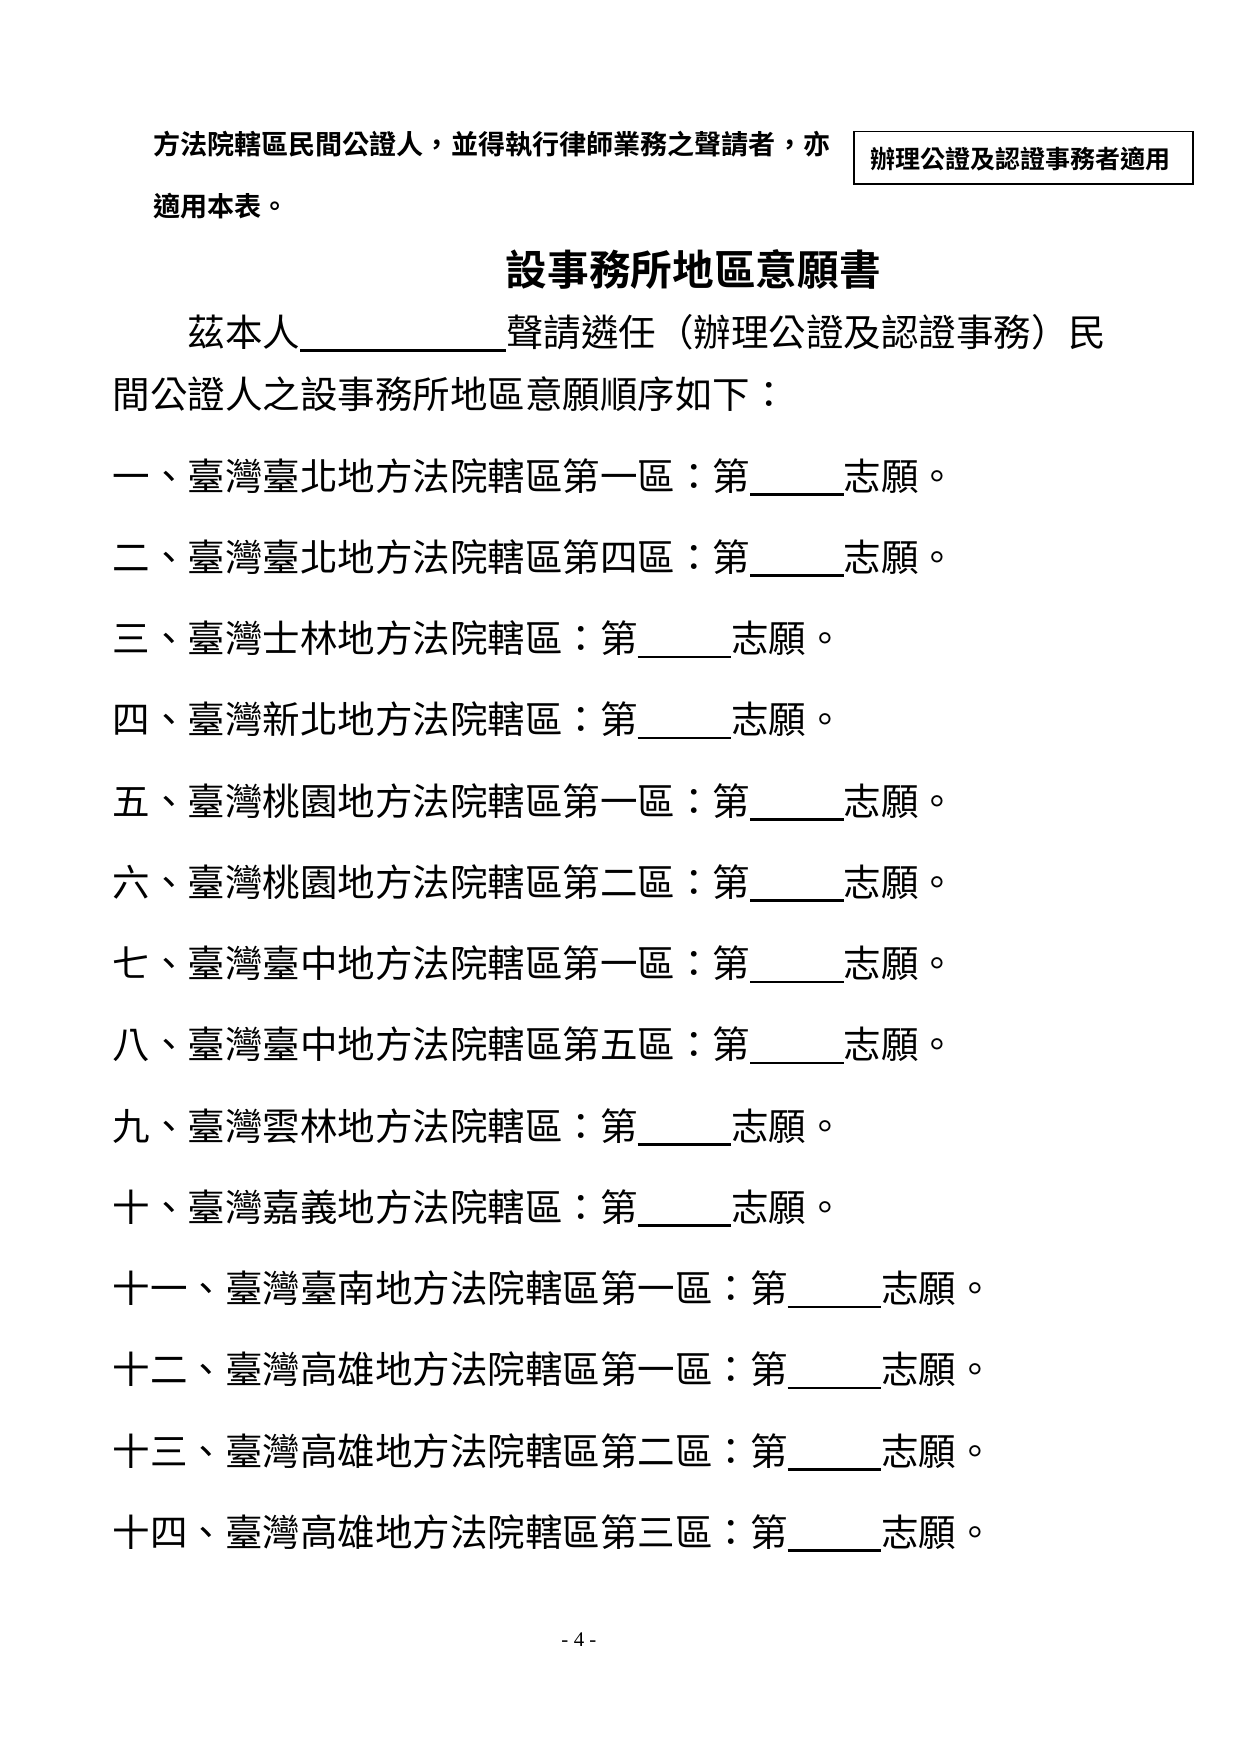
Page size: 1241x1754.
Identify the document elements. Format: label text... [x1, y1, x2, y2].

text 八、臺灣臺中地方法院轄區第五區：第 志願。 [112, 1001, 1128, 1063]
text 十、臺灣嘉義地方法院轄區：第 志願。 [112, 1163, 1128, 1226]
text 4、遴任為臺灣臺東地方法院、臺灣澎湖地方法院、福建金門地方法院及福建連江地方法院轄區民間公證人，並得執行律師業務之聲請者，亦適用本表。 [112, 101, 1128, 226]
text 五、臺灣桃園地方法院轄區第一區：第 志願。 [112, 757, 1128, 819]
text 辦理公證及認證事務者適用 [870, 140, 1177, 176]
text 設事務所地區意願書 [112, 226, 1128, 288]
text 十四、臺灣高雄地方法院轄區第三區：第 志願。 [112, 1488, 1128, 1551]
text 十三、臺灣高雄地方法院轄區第二區：第 志願。 [112, 1407, 1128, 1469]
text 一、臺灣臺北地方法院轄區第一區：第 志願。 [112, 432, 1128, 494]
text 茲本人 聲請遴任（辦理公證及認證事務）民間公證人之設事務所地區意願順序如下： [112, 288, 1128, 413]
text 九、臺灣雲林地方法院轄區：第 志願。 [112, 1082, 1128, 1144]
text 三、臺灣士林地方法院轄區：第 志願。 [112, 594, 1128, 657]
text 七、臺灣臺中地方法院轄區第一區：第 志願。 [112, 919, 1128, 982]
text 二、臺灣臺北地方法院轄區第四區：第 志願。 [112, 513, 1128, 576]
text 十二、臺灣高雄地方法院轄區第一區：第 志願。 [112, 1326, 1128, 1388]
text 十一、臺灣臺南地方法院轄區第一區：第 志願。 [112, 1244, 1128, 1307]
text [855, 132, 1192, 183]
text 四、臺灣新北地方法院轄區：第 志願。 [112, 676, 1128, 738]
text 六、臺灣桃園地方法院轄區第二區：第 志願。 [112, 838, 1128, 901]
